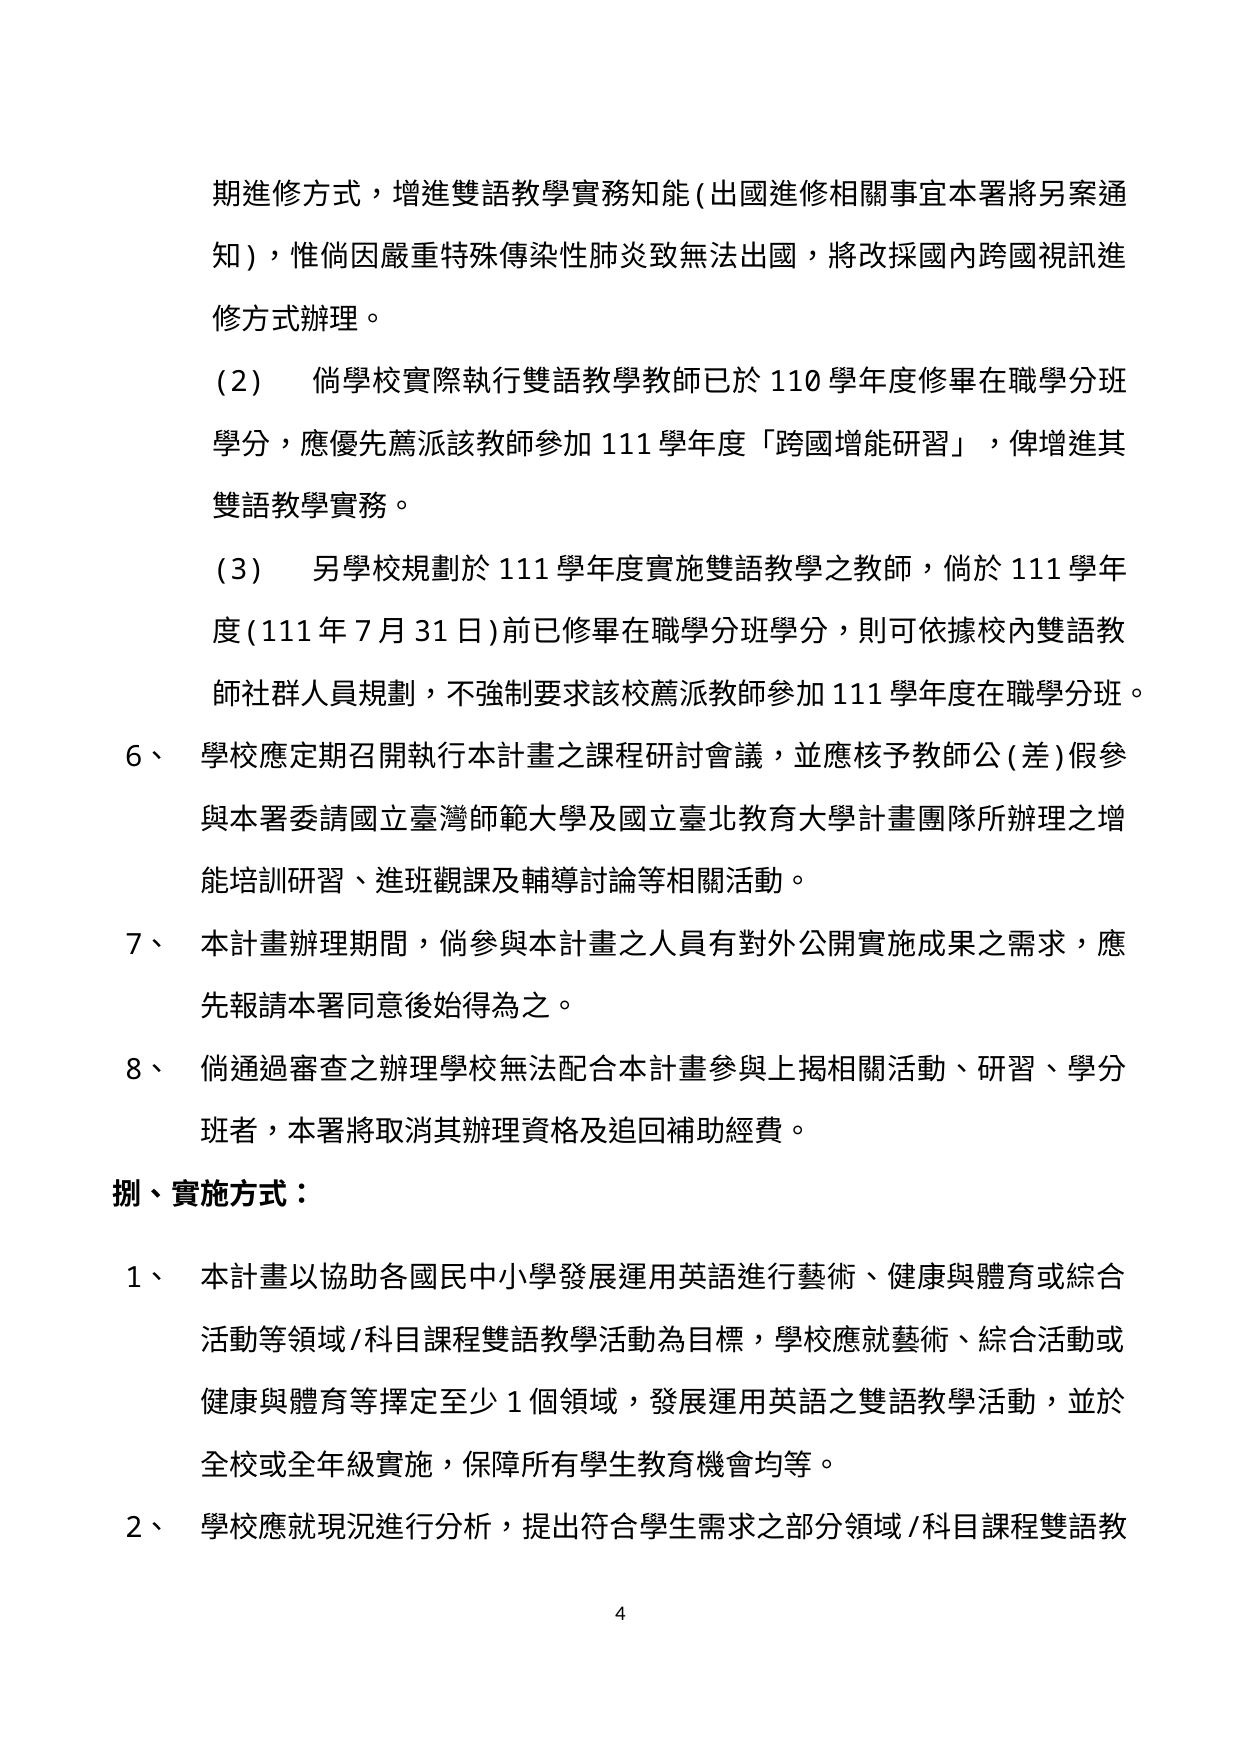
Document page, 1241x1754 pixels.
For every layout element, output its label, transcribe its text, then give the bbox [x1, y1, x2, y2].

list 本計畫以協助各國民中小學發展運用英語進行藝術、健康與體育或綜合活動等領域/科目課程雙語教學活動為目標，學校應就藝術、綜合活動或健康與體育等擇定至少1個領域，發展運用英語之雙語教學活動，並於全校或全年級實施，保障所有學生教育機會均等。 [125, 1234, 1128, 1484]
list 另學校規劃於111學年度實施雙語教學之教師，倘於111學年度(111年7月31日)前已修畢在職學分班學分，則可依據校內雙語教師社群人員規劃，不強制要求該校薦派教師參加111學年度在職學分班。 [212, 525, 1128, 712]
list 期進修方式，增進雙語教學實務知能(出國進修相關事宜本署將另案通知)，惟倘因嚴重特殊傳染性肺炎致無法出國，將改採國內跨國視訊進修方式辦理。 [212, 150, 1128, 337]
list 倘通過審查之辦理學校無法配合本計畫參與上揭相關活動、研習、學分班者，本署將取消其辦理資格及追回補助經費。 [125, 1025, 1128, 1150]
list 本計畫辦理期間，倘參與本計畫之人員有對外公開實施成果之需求，應先報請本署同意後始得為之。 [125, 900, 1128, 1025]
list 學校應定期召開執行本計畫之課程研討會議，並應核予教師公(差)假參與本署委請國立臺灣師範大學及國立臺北教育大學計畫團隊所辦理之增能培訓研習、進班觀課及輔導討論等相關活動。 [125, 712, 1128, 900]
list 倘學校實際執行雙語教學教師已於110學年度修畢在職學分班學分，應優先薦派該教師參加111學年度「跨國增能研習」，俾增進其雙語教學實務。 [212, 337, 1128, 525]
list 實施方式： [112, 1150, 1128, 1212]
list 學校應就現況進行分析，提出符合學生需求之部分領域/科目課程雙語教 [125, 1484, 1128, 1546]
